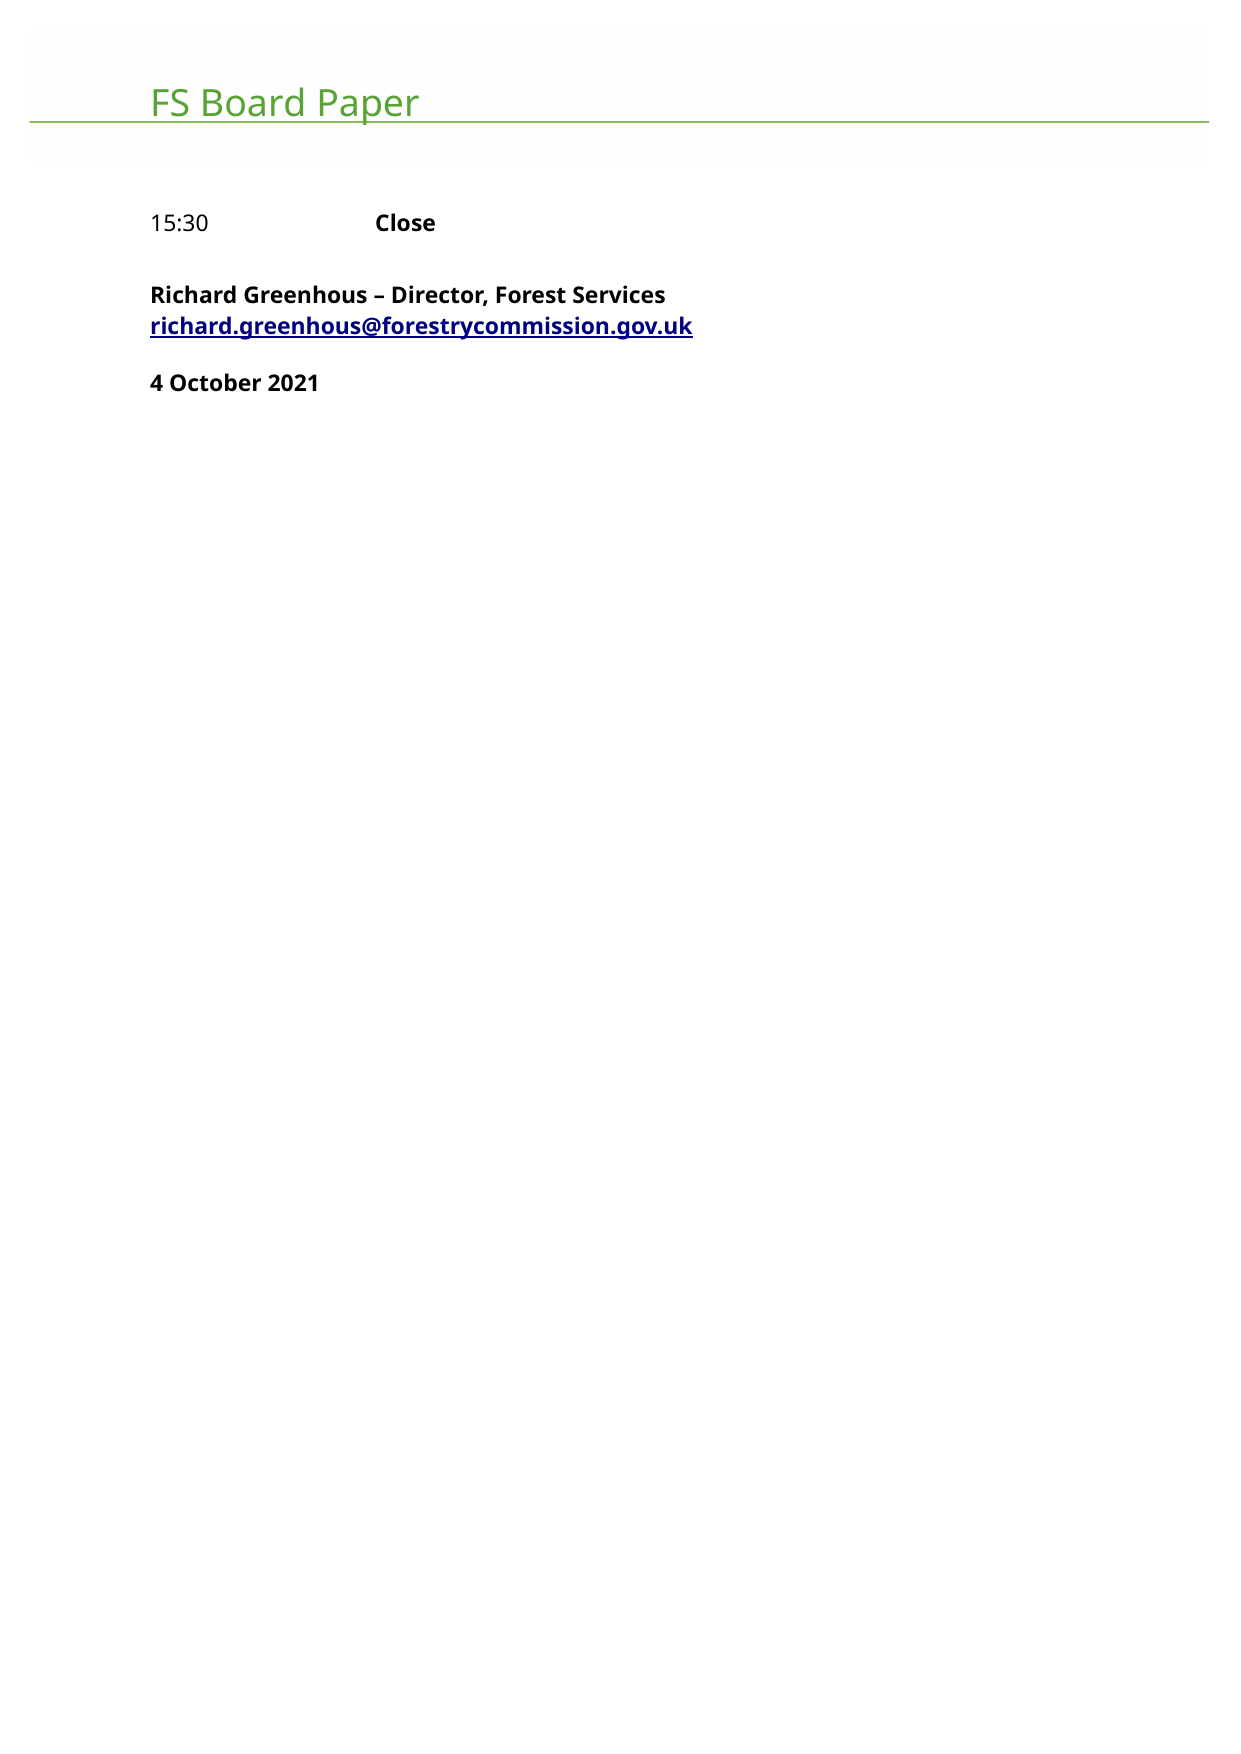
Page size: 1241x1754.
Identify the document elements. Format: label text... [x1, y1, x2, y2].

text 15:30 Close [150, 207, 1090, 238]
subtitle 4 October 2021 [150, 358, 1090, 398]
subtitle Richard Greenhous – Director, Forest Services richard.greenhous@forestrycommission.gov.uk [150, 279, 1090, 341]
